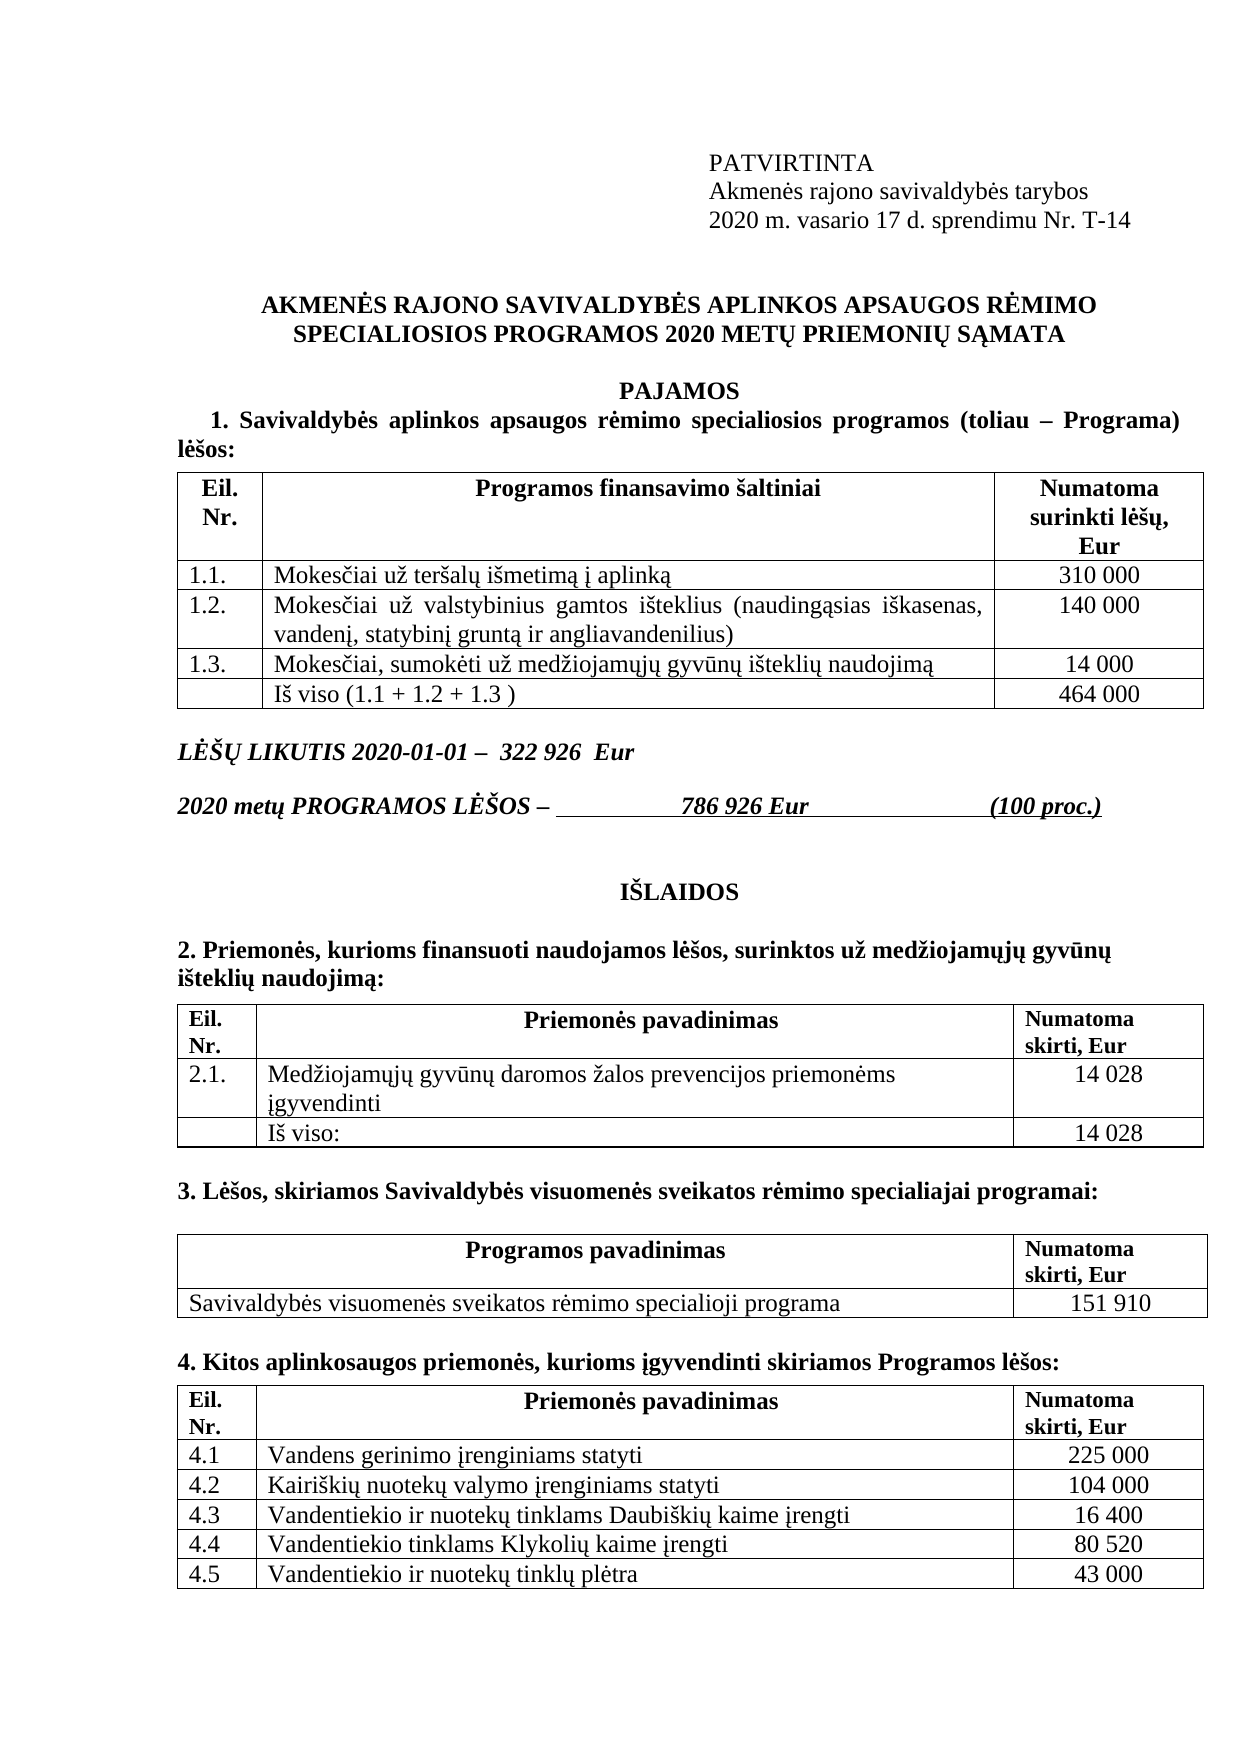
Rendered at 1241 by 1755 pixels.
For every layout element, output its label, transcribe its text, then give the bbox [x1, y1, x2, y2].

table_cell 4.5 [178, 1559, 256, 1588]
table_cell Mokesčiai už teršalų išmetimą į aplinką [263, 561, 994, 589]
table_header Eil. Nr. [178, 1386, 256, 1439]
table_cell Vandentiekio ir nuotekų tinklams Daubiškių kaime įrengti [257, 1500, 1013, 1528]
table_cell Iš viso (1.1 + 1.2 + 1.3 ) [263, 679, 994, 707]
table_cell Mokesčiai, sumokėti už medžiojamųjų gyvūnų išteklių naudojimą [263, 649, 994, 678]
table_cell 1.1. [178, 561, 262, 589]
table_header Numatoma skirti, Eur [1014, 1386, 1203, 1439]
text PAJAMOS [177, 376, 1181, 405]
table_cell 464 000 [995, 679, 1203, 707]
table_cell 310 000 [995, 561, 1203, 589]
table_header Priemonės pavadinimas [257, 1386, 1013, 1439]
table_cell 2.1. [178, 1059, 256, 1117]
table_header Programos finansavimo šaltiniai [263, 473, 994, 559]
text Akmenės rajono savivaldybės tarybos [177, 176, 1181, 205]
table_cell 151 910 [1014, 1289, 1207, 1317]
table_cell 4.2 [178, 1470, 256, 1499]
table_cell 140 000 [995, 590, 1203, 648]
table_header Eil. Nr. [178, 1005, 256, 1058]
table_cell 1.2. [178, 590, 262, 648]
table_cell [178, 1118, 256, 1146]
text 2020 m. vasario 17 d. sprendimu Nr. T-14 [177, 205, 1181, 234]
table_header Programos pavadinimas [178, 1235, 1013, 1287]
table_cell 80 520 [1014, 1530, 1203, 1558]
table_cell Vandens gerinimo įrenginiams statyti [257, 1440, 1013, 1469]
table_cell Vandentiekio tinklams Klykolių kaime įrengti [257, 1530, 1013, 1558]
table_cell 1.3. [178, 649, 262, 678]
text 1. Savivaldybės aplinkos apsaugos rėmimo specialiosios programos (toliau – Programa) lėšos: [177, 405, 1181, 463]
text AKMENĖS RAJONO SAVIVALDYBĖS APLINKOS APSAUGOS RĖMIMO SPECIALIOSIOS PROGRAMOS 2020 METŲ PRIEMONIŲ SĄMATA [177, 290, 1181, 348]
text 2. Priemonės, kurioms finansuoti naudojamos lėšos, surinktos už medžiojamųjų gyvūnų išteklių naudojimą: [177, 935, 1181, 992]
table_header Numatoma skirti, Eur [1014, 1005, 1203, 1058]
table_header Priemonės pavadinimas [257, 1005, 1013, 1058]
table_header Numatoma skirti, Eur [1014, 1235, 1207, 1287]
table_cell 16 400 [1014, 1500, 1203, 1528]
table_cell 43 000 [1014, 1559, 1203, 1588]
table_cell 14 028 [1014, 1118, 1203, 1146]
table_cell Savivaldybės visuomenės sveikatos rėmimo specialioji programa [178, 1289, 1013, 1317]
table_cell 4.3 [178, 1500, 256, 1528]
table_cell Vandentiekio ir nuotekų tinklų plėtra [257, 1559, 1013, 1588]
text LĖŠŲ LIKUTIS 2020-01-01 – 322 926 Eur [177, 737, 1181, 766]
table_cell 14 000 [995, 649, 1203, 678]
text 4. Kitos aplinkosaugos priemonės, kurioms įgyvendinti skiriamos Programos lėšos: [177, 1347, 1181, 1376]
table_header Eil. Nr. [178, 473, 262, 559]
table_cell 4.1 [178, 1440, 256, 1469]
table_cell 4.4 [178, 1530, 256, 1558]
table_cell [178, 679, 262, 707]
table_cell Mokesčiai už valstybinius gamtos išteklius (naudingąsias iškasenas, vandenį, statybinį gruntą ir angliavandenilius) [263, 590, 994, 648]
text IŠLAIDOS [177, 877, 1181, 906]
table_cell 14 028 [1014, 1059, 1203, 1117]
text 3. Lėšos, skiriamos Savivaldybės visuomenės sveikatos rėmimo specialiajai programai: [177, 1176, 1181, 1205]
table_cell Iš viso: [257, 1118, 1013, 1146]
table_cell 225 000 [1014, 1440, 1203, 1469]
text PATVIRTINTA [177, 148, 1181, 176]
table_cell Kairiškių nuotekų valymo įrenginiams statyti [257, 1470, 1013, 1499]
table_header Numatoma surinkti lėšų, Eur [995, 473, 1203, 559]
table_cell 104 000 [1014, 1470, 1203, 1499]
table_cell Medžiojamųjų gyvūnų daromos žalos prevencijos priemonėms įgyvendinti [257, 1059, 1013, 1117]
text 2020 metų PROGRAMOS LĖŠOS – 786 926 Eur (100 proc.) [177, 791, 1181, 820]
